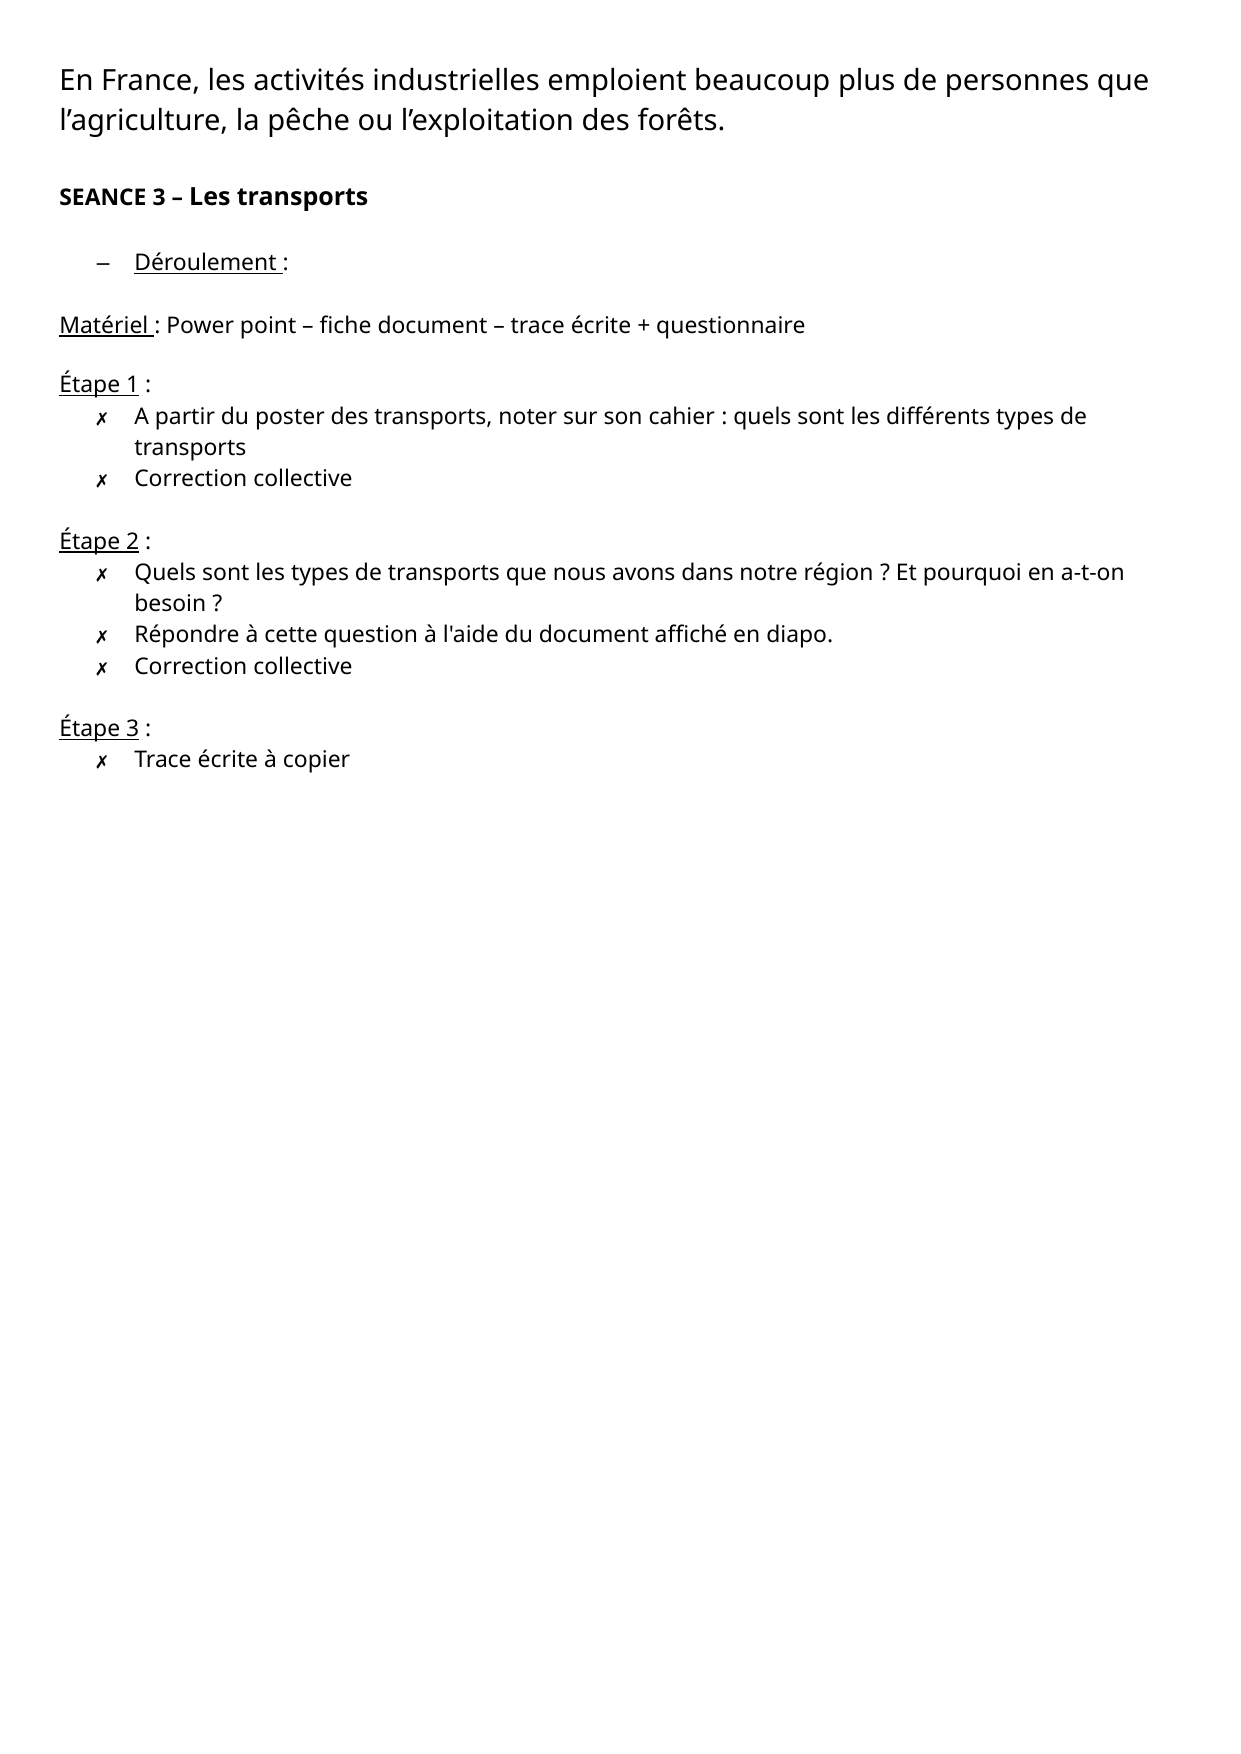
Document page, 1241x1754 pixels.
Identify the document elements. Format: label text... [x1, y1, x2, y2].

text SEANCE 3 – Les transports [59, 178, 1181, 212]
text En France, les activités industrielles emploient beaucoup plus de personnes que l’agriculture, la pêche ou l’exploitation des forêts. [59, 59, 1181, 138]
text Étape 3 : [59, 712, 1181, 743]
list Quels sont les types de transports que nous avons dans notre région ? Et pourquoi en a-t-on besoin ? [97, 556, 1181, 618]
text Matériel : Power point – fiche document – trace écrite + questionnaire [59, 309, 1181, 340]
text Étape 1 : [59, 368, 1181, 400]
list A partir du poster des transports, noter sur son cahier : quels sont les différents types de transports [97, 400, 1181, 462]
list Déroulement : [97, 246, 1181, 277]
list Répondre à cette question à l'aide du document affiché en diapo. [97, 618, 1181, 650]
list Correction collective [97, 462, 1181, 493]
list Trace écrite à copier [97, 743, 1181, 775]
text Étape 2 : [59, 525, 1181, 556]
list Correction collective [97, 650, 1181, 681]
